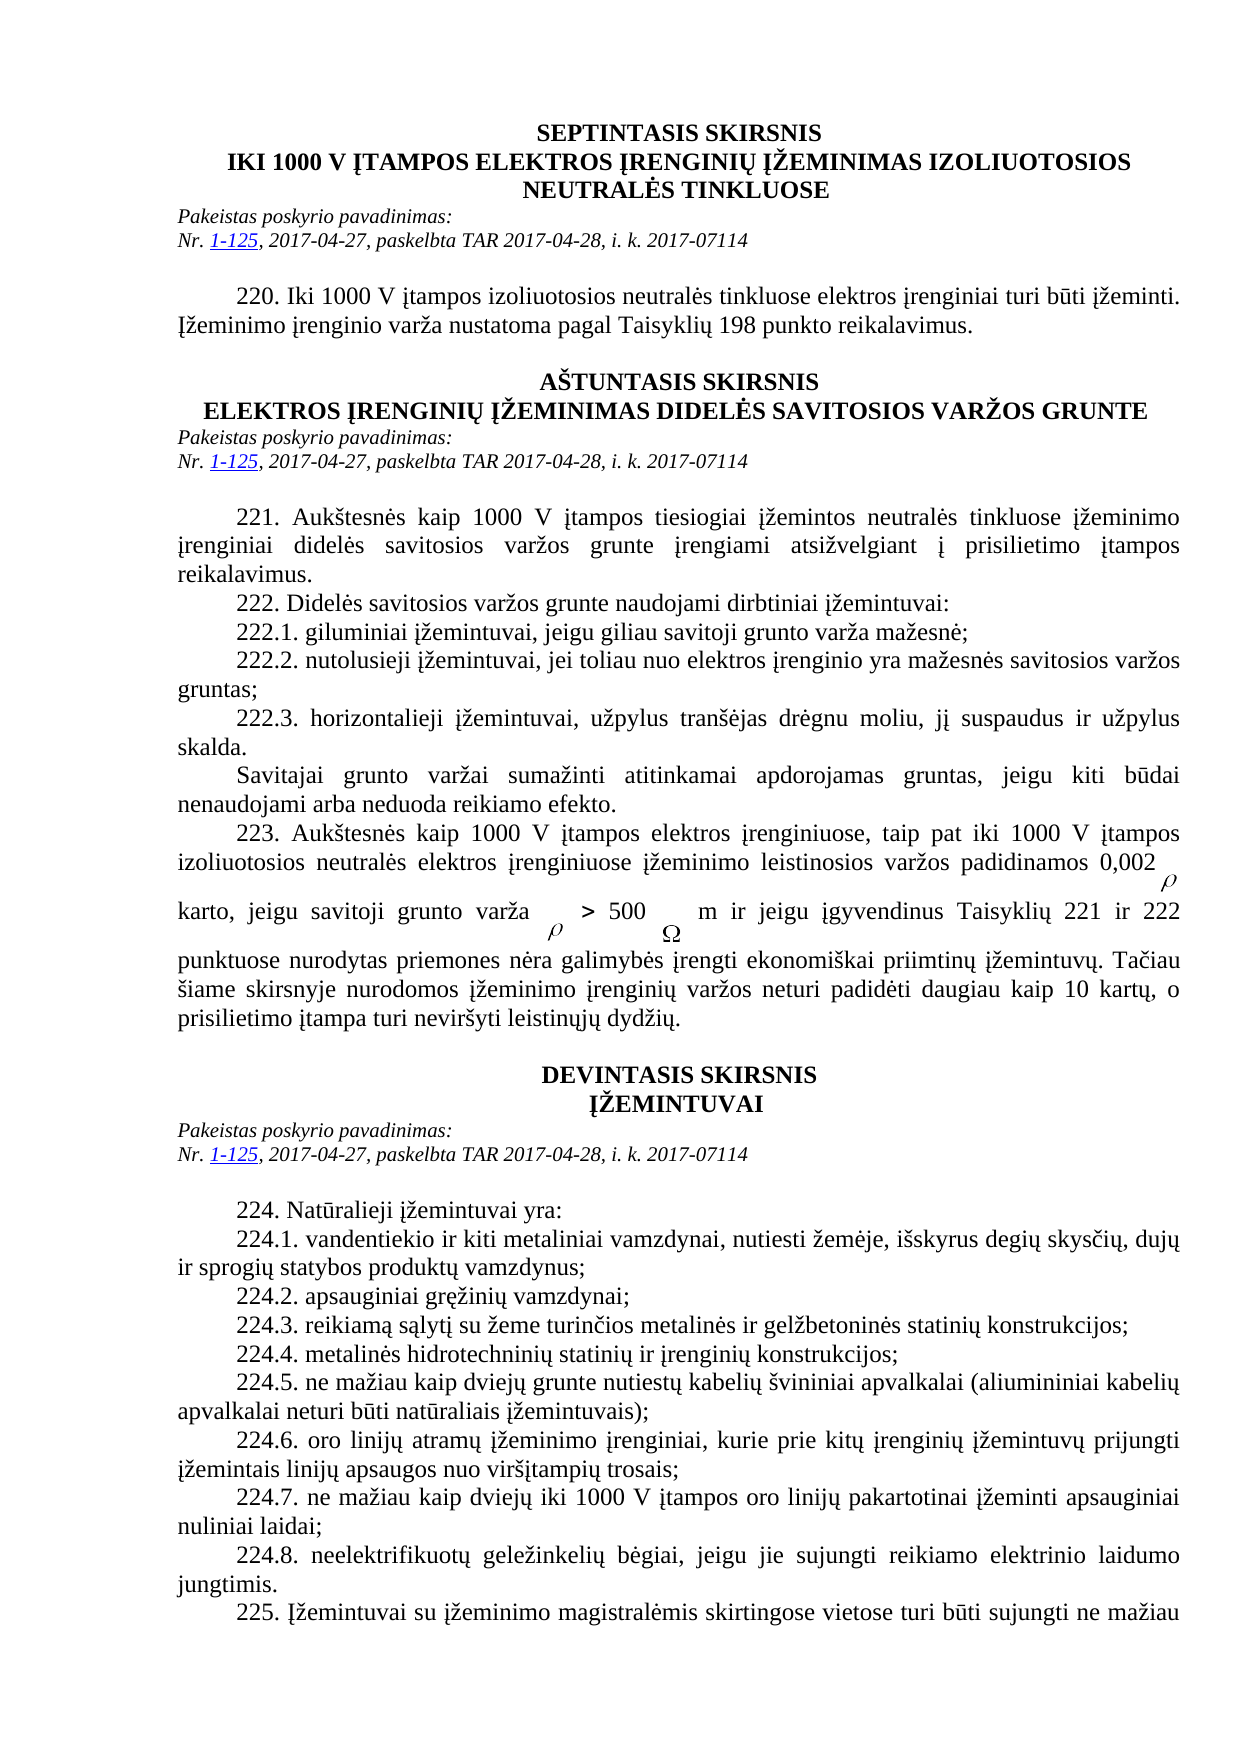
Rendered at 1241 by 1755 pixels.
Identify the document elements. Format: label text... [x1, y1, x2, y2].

text 225. Įžemintuvai su įžeminimo magistralėmis skirtingose vietose turi būti sujungti ne mažiau [177, 1597, 1181, 1626]
text IKI 1000 V ĮTAMPOS ELEKTROS ĮRENGINIŲ ĮŽEMINIMAS IZOLIUOTOSIOS NEUTRALĖS TINKLUOSE [177, 147, 1181, 204]
text Nr. 1-125, 2017-04-27, paskelbta TAR 2017-04-28, i. k. 2017-07114 [177, 1142, 1181, 1166]
text AŠTUNTASIS SKIRSNIS [177, 367, 1181, 396]
text 224.1. vandentiekio ir kiti metaliniai vamzdynai, nutiesti žemėje, išskyrus degių skysčių, dujų ir sprogių statybos produktų vamzdynus; [177, 1224, 1181, 1281]
text 224.3. reikiamą sąlytį su žeme turinčios metalinės ir gelžbetoninės statinių konstrukcijos; [177, 1310, 1181, 1339]
text DEVINTASIS SKIRSNIS [177, 1061, 1181, 1089]
text 224. Natūralieji įžemintuvai yra: [177, 1195, 1181, 1224]
text 224.5. ne mažiau kaip dviejų grunte nutiestų kabelių švininiai apvalkalai (aliumininiai kabelių apvalkalai neturi būti natūraliais įžemintuvais); [177, 1367, 1181, 1425]
text 224.4. metalinės hidrotechninių statinių ir įrenginių konstrukcijos; [177, 1339, 1181, 1367]
text Nr. 1-125, 2017-04-27, paskelbta TAR 2017-04-28, i. k. 2017-07114 [177, 228, 1181, 252]
text Pakeistas poskyrio pavadinimas: [177, 425, 1181, 449]
text 224.8. neelektrifikuotų geležinkelių bėgiai, jeigu jie sujungti reikiamo elektrinio laidumo jungtimis. [177, 1540, 1181, 1597]
text 224.6. oro linijų atramų įžeminimo įrenginiai, kurie prie kitų įrenginių įžemintuvų prijungti įžemintais linijų apsaugos nuo viršįtampių trosais; [177, 1425, 1181, 1482]
text Pakeistas poskyrio pavadinimas: [177, 1118, 1181, 1142]
text 222.1. giluminiai įžemintuvai, jeigu giliau savitoji grunto varža mažesnė; [177, 617, 1181, 646]
text 224.2. apsauginiai gręžinių vamzdynai; [177, 1281, 1181, 1310]
text Nr. 1-125, 2017-04-27, paskelbta TAR 2017-04-28, i. k. 2017-07114 [177, 449, 1181, 473]
text 220. Iki 1000 V įtampos izoliuotosios neutralės tinkluose elektros įrenginiai turi būti įžeminti. Įžeminimo įrenginio varža nustatoma pagal Taisyklių 198 punkto reikalavimus. [177, 281, 1181, 339]
text 223. Aukštesnės kaip 1000 V įtampos elektros įrenginiuose, taip pat iki 1000 V įtampos izoliuotosios neutralės elektros įrenginiuose įžeminimo leistinosios varžos padidinamos 0,002 karto, jeigu savitoji grunto varža  500 m ir jeigu įgyvendinus Taisyklių 221 ir 222 punktuose nurodytas priemones nėra galimybės įrengti ekonomiškai priimtinų įžemintuvų. Tačiau šiame skirsnyje nurodomos įžeminimo įrenginių varžos neturi padidėti daugiau kaip 10 kartų, o prisilietimo įtampa turi neviršyti leistinųjų dydžių. [177, 818, 1181, 1032]
text Savitajai grunto varžai sumažinti atitinkamai apdorojamas gruntas, jeigu kiti būdai nenaudojami arba neduoda reikiamo efekto. [177, 761, 1181, 818]
text 224.7. ne mažiau kaip dviejų iki 1000 V įtampos oro linijų pakartotinai įžeminti apsauginiai nuliniai laidai; [177, 1482, 1181, 1540]
text 221. Aukštesnės kaip 1000 V įtampos tiesiogiai įžemintos neutralės tinkluose įžeminimo įrenginiai didelės savitosios varžos grunte įrengiami atsižvelgiant į prisilietimo įtampos reikalavimus. [177, 502, 1181, 588]
text 222.2. nutolusieji įžemintuvai, jei toliau nuo elektros įrenginio yra mažesnės savitosios varžos gruntas; [177, 646, 1181, 703]
text ĮŽEMINTUVAI [177, 1089, 1181, 1118]
text 222.3. horizontalieji įžemintuvai, užpylus tranšėjas drėgnu moliu, jį suspaudus ir užpylus skalda. [177, 703, 1181, 761]
text 222. Didelės savitosios varžos grunte naudojami dirbtiniai įžemintuvai: [177, 588, 1181, 617]
text SEPTINTASIS SKIRSNIS [177, 118, 1181, 147]
text Pakeistas poskyrio pavadinimas: [177, 204, 1181, 228]
text ELEKTROS ĮRENGINIŲ ĮŽEMINIMAS DIDELĖS SAVITOSIOS VARŽOS GRUNTE [177, 396, 1181, 425]
